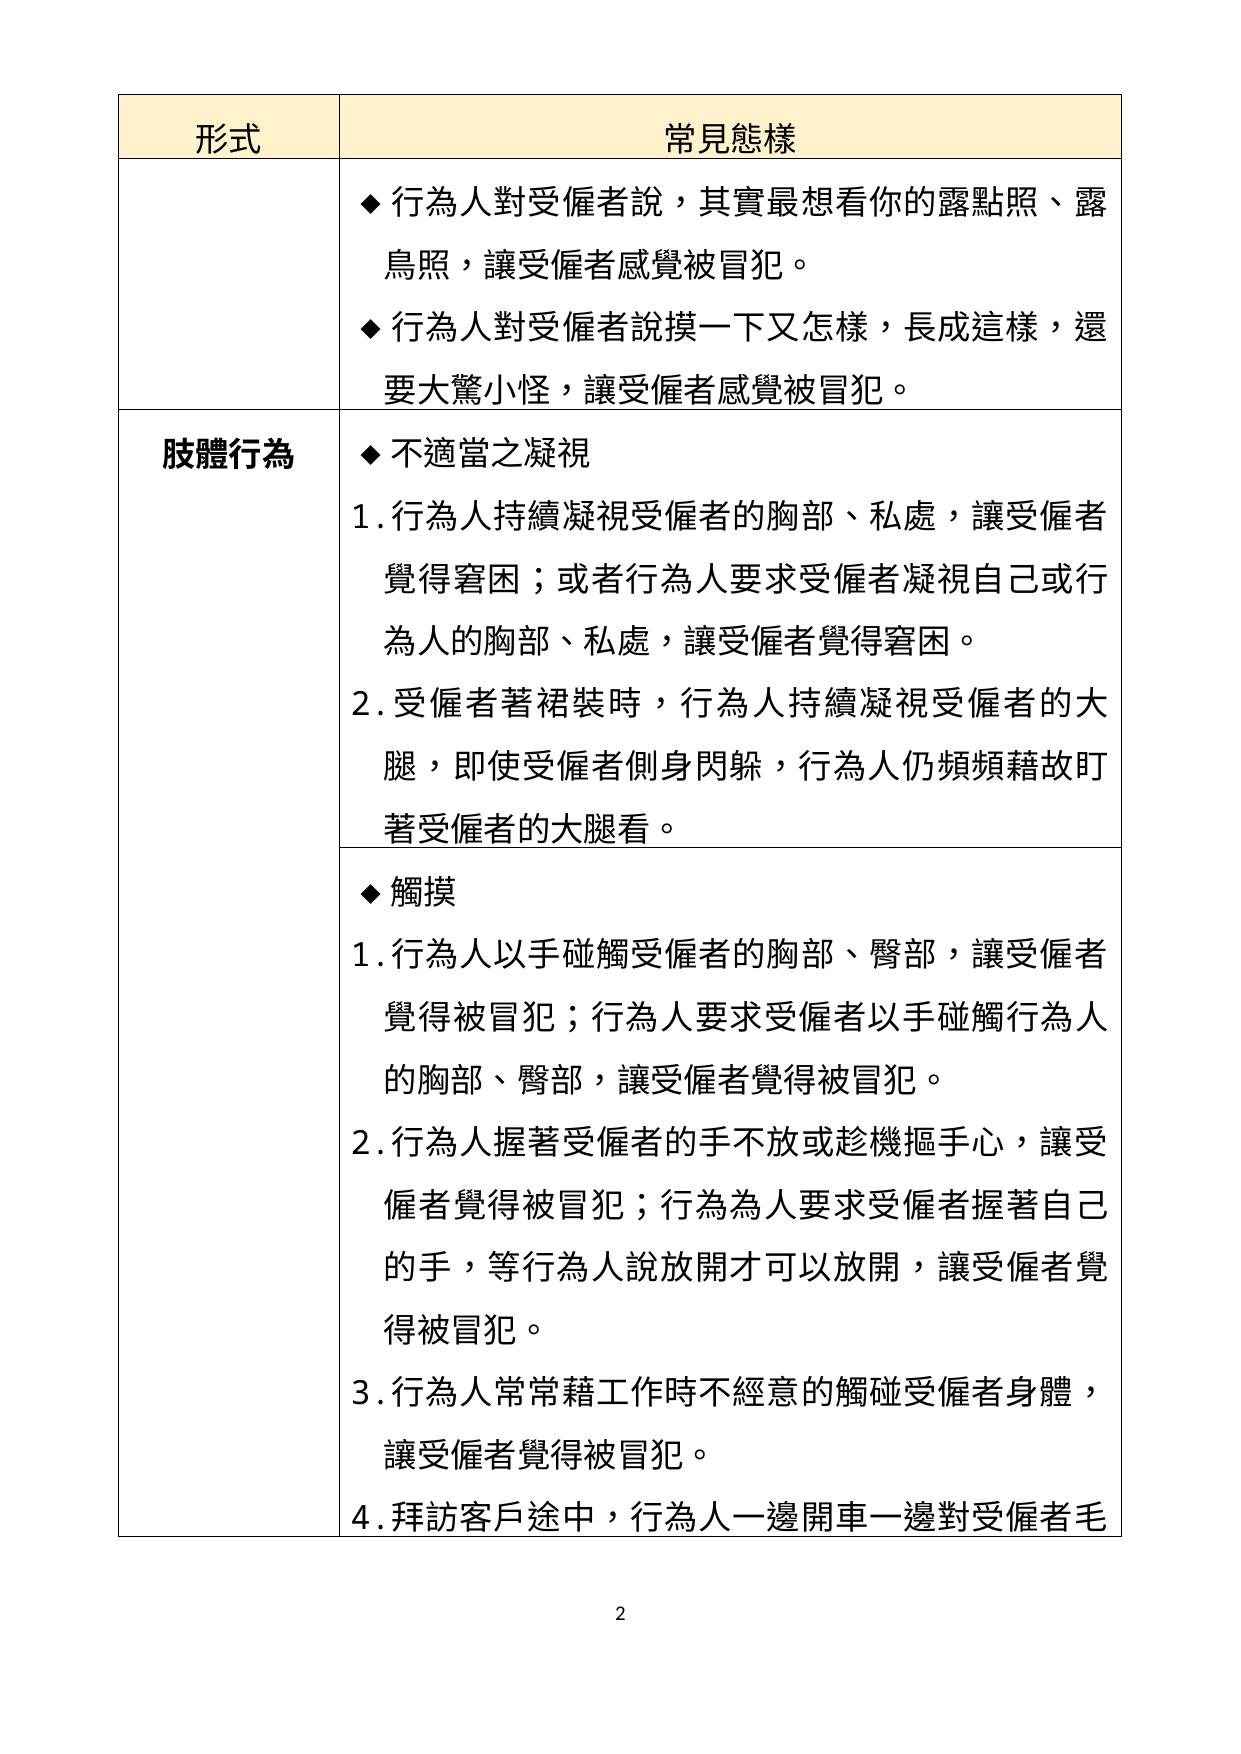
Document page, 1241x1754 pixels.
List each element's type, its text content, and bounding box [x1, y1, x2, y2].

table_header 常見態樣 [340, 95, 1121, 158]
table_header 形式 [119, 95, 339, 158]
table_cell ◆不適當之凝視 1.行為人持續凝視受僱者的胸部、私處，讓受僱者覺得窘困；或者行為人要求受僱者凝視自己或行為人的胸部、私處，讓受僱者覺得窘困。 2.受僱者著裙裝時，行為人持續凝視受僱者的大腿，即使受僱者側身閃躲，行為人仍頻頻藉故盯著受僱者的大腿看。 [340, 410, 1121, 847]
table_cell ◆觸摸 1.行為人以手碰觸受僱者的胸部、臀部，讓受僱者覺得被冒犯；行為人要求受僱者以手碰觸行為人的胸部、臀部，讓受僱者覺得被冒犯。 2.行為人握著受僱者的手不放或趁機摳手心，讓受僱者覺得被冒犯；行為為人要求受僱者握著自己的手，等行為人說放開才可以放開，讓受僱者覺得被冒犯。 3.行為人常常藉工作時不經意的觸碰受僱者身體，讓受僱者覺得被冒犯。 4.拜訪客戶途中，行為人一邊開車一邊對受僱者毛 [340, 848, 1121, 1536]
table_cell [119, 159, 339, 409]
table_cell 肢體行為 [119, 410, 339, 1536]
table_cell ◆行為人對受僱者說，其實最想看你的露點照、露鳥照，讓受僱者感覺被冒犯。 ◆行為人對受僱者說摸一下又怎樣，長成這樣，還要大驚小怪，讓受僱者感覺被冒犯。 [340, 159, 1121, 409]
